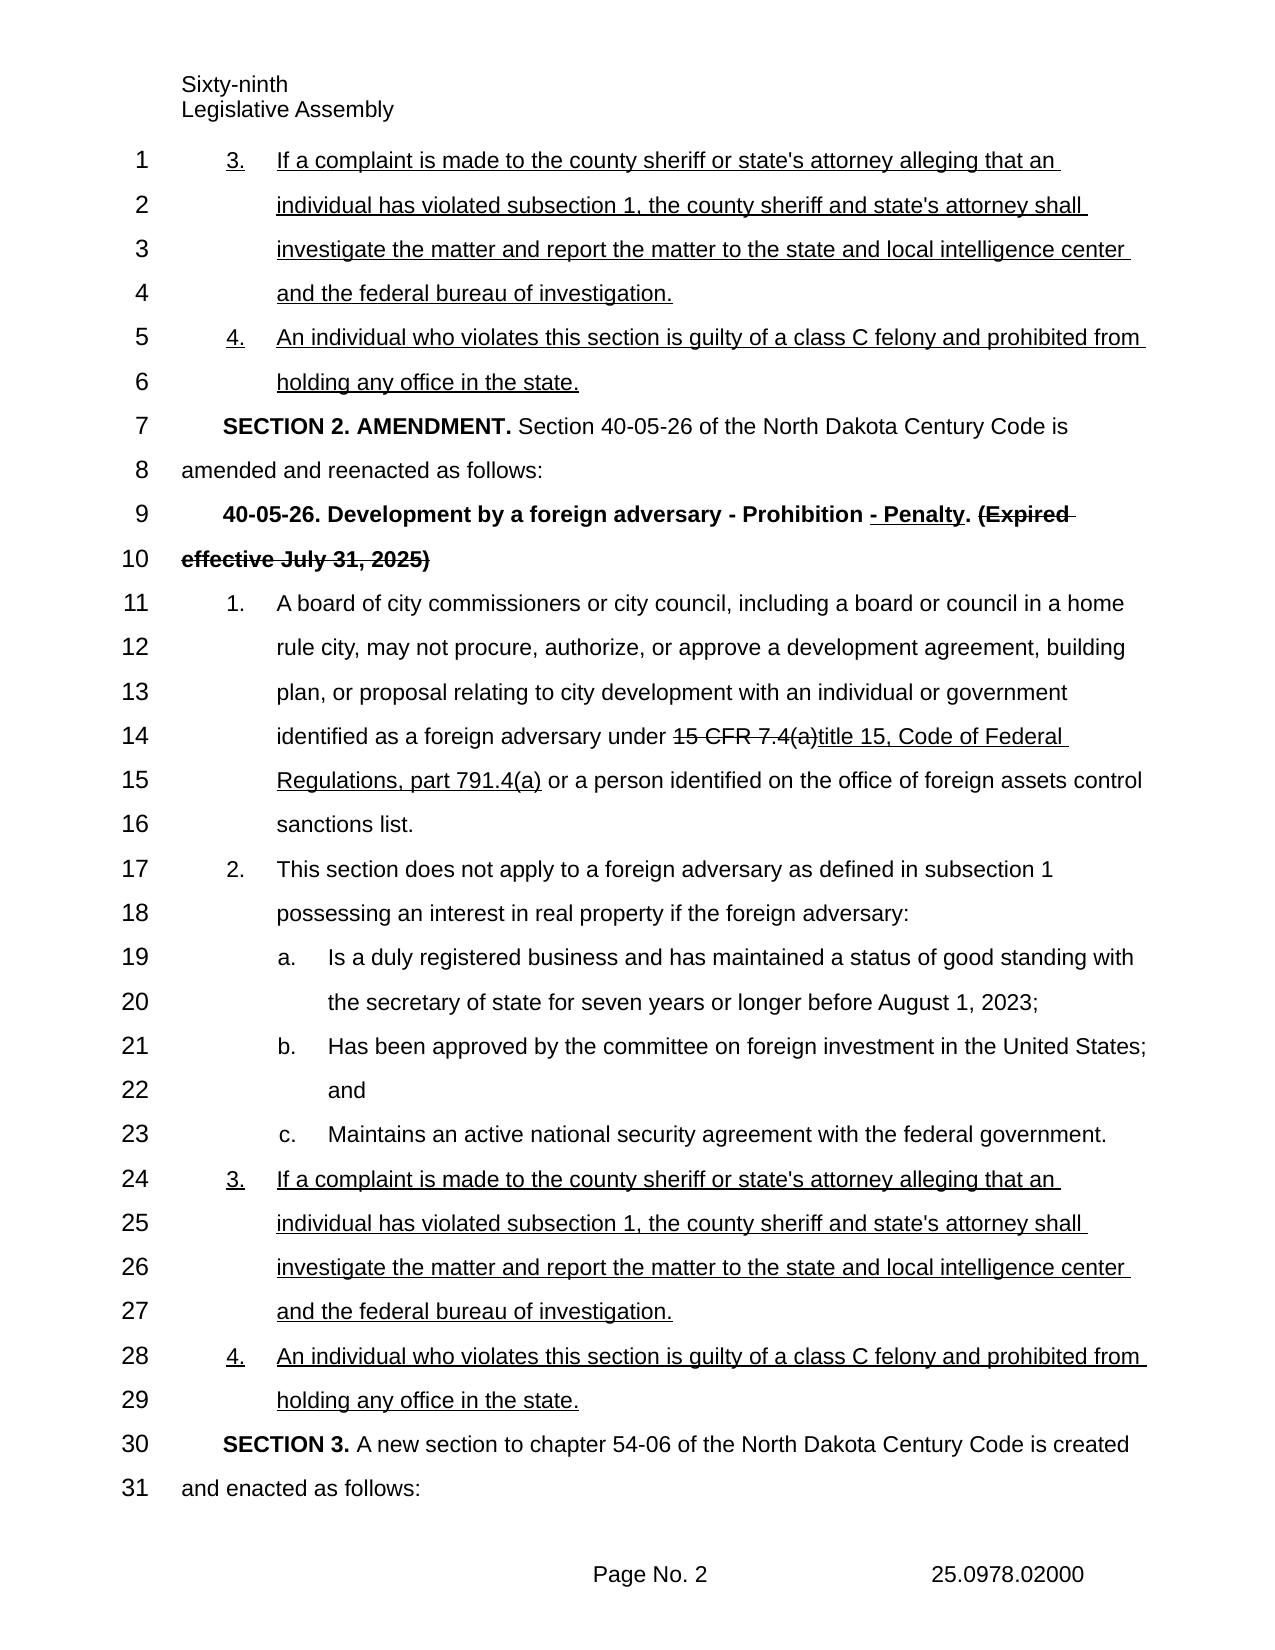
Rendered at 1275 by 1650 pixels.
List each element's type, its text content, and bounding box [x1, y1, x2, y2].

text 2. This section does not apply to a foreign adversary as defined in subsection 1 possessing an interest in real property if the foreign adversary: [181, 842, 1154, 930]
text SECTION 2. AMENDMENT. Section 40‑05‑26 of the North Dakota Century Code is amended and reenacted as follows: [181, 399, 1154, 487]
text 1. A board of city commissioners or city council, including a board or council in a home rule city, may not procure, authorize, or approve a development agreement, building plan, or proposal relating to city development with an individual or government identified as a foreign adversary under 15 CFR 7.4(a)title 15, Code of Federal Regulations, part 791.4(a) or a person identified on the office of foreign assets control sanctions list. [181, 576, 1154, 842]
text 3. If a complaint is made to the county sheriff or state's attorney alleging that an individual has violated subsection 1, the county sheriff and state's attorney shall investigate the matter and report the matter to the state and local intelligence center and the federal bureau of investigation. [181, 1152, 1154, 1329]
text 4. An individual who violates this section is guilty of a class C felony and prohibited from holding any office in the state. [181, 1329, 1154, 1417]
text c. Maintains an active national security agreement with the federal government. [181, 1107, 1154, 1152]
text b. Has been approved by the committee on foreign investment in the United States; and [181, 1019, 1154, 1107]
text a. Is a duly registered business and has maintained a status of good standing with the secretary of state for seven years or longer before August 1, 2023; [181, 930, 1154, 1019]
text 3. If a complaint is made to the county sheriff or state's attorney alleging that an individual has violated subsection 1, the county sheriff and state's attorney shall investigate the matter and report the matter to the state and local intelligence center and the federal bureau of investigation. [181, 133, 1154, 310]
text 4. An individual who violates this section is guilty of a class C felony and prohibited from holding any office in the state. [181, 310, 1154, 399]
text SECTION 3. A new section to chapter 54‑06 of the North Dakota Century Code is created and enacted as follows: [181, 1417, 1154, 1506]
subtitle 40‑05‑26. Development by a foreign adversary ‑ Prohibition ‑ Penalty. (Expired effective July 31, 2025) [181, 487, 1154, 576]
